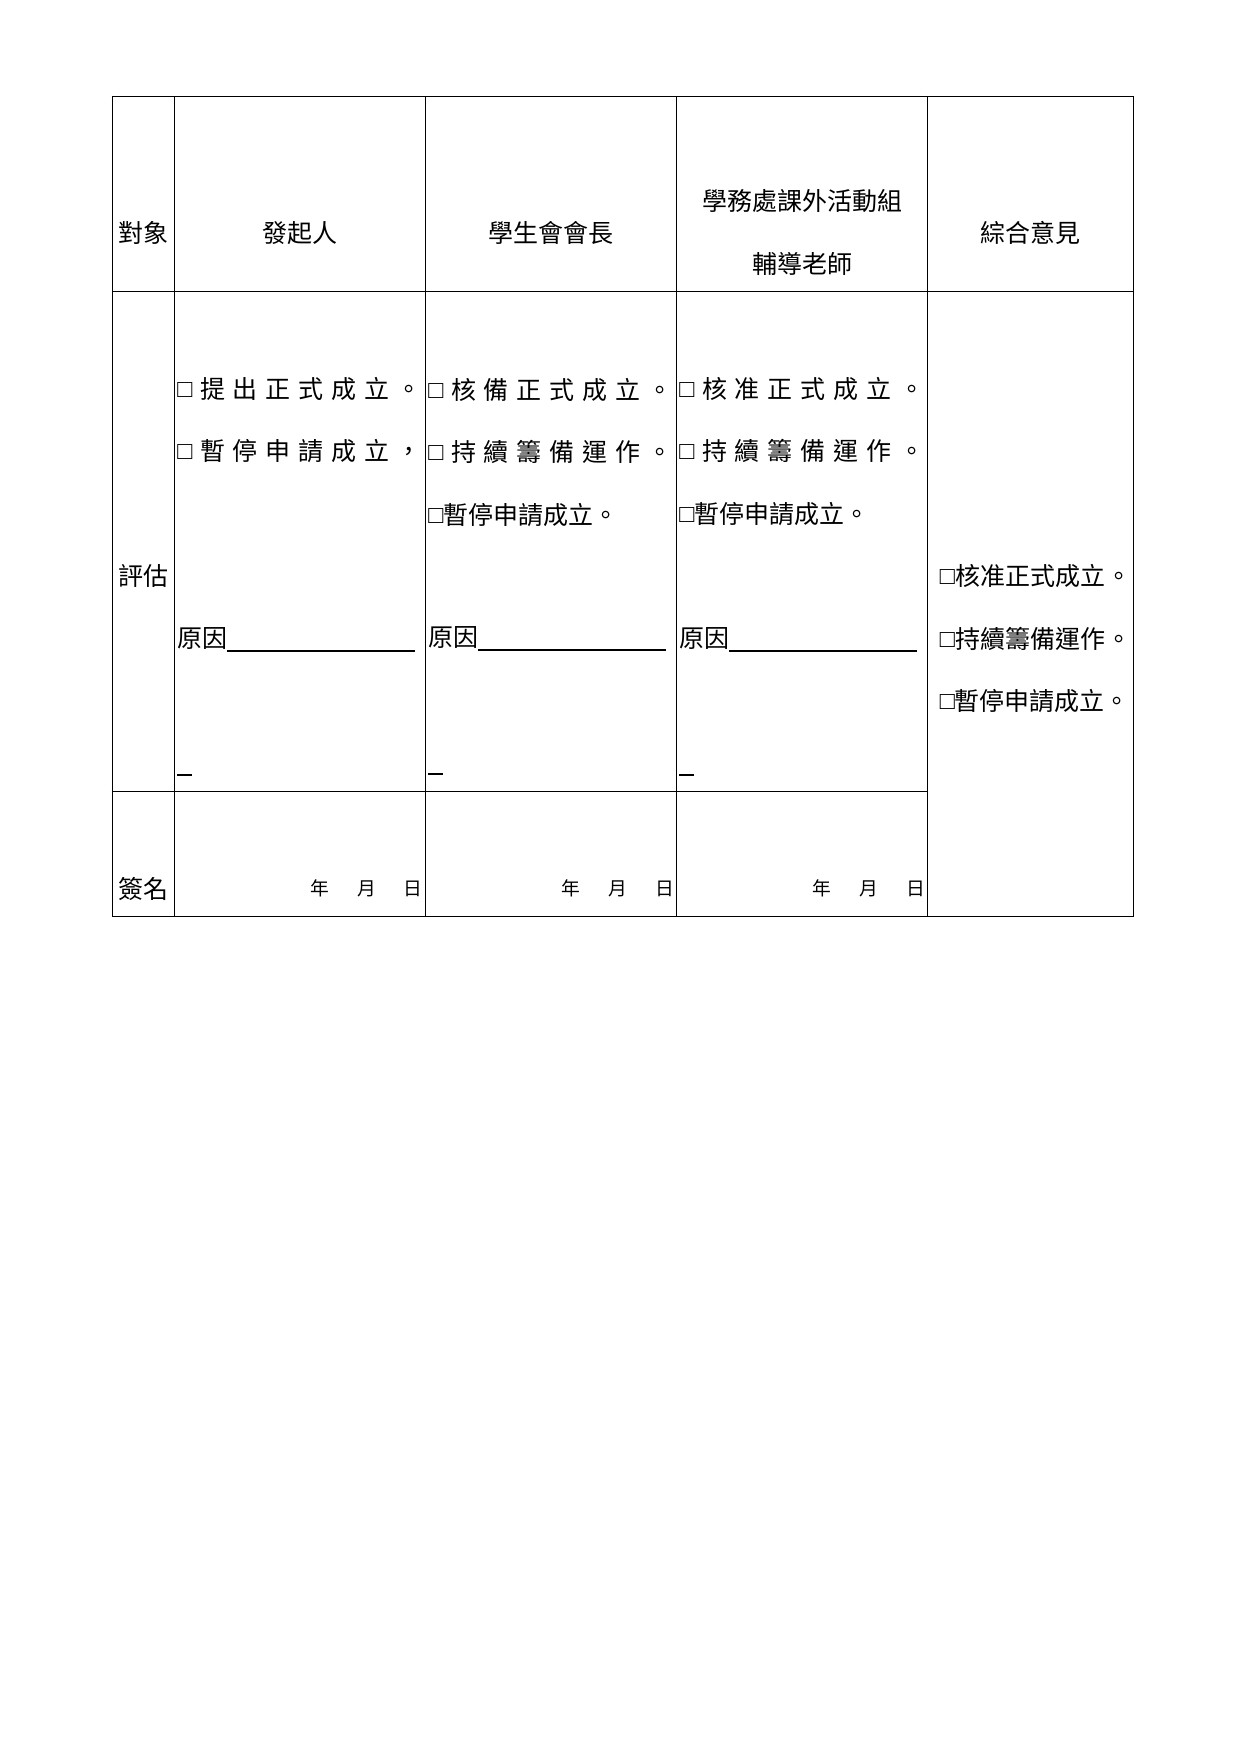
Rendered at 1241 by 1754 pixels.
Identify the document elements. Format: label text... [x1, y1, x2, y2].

table_header 學生會會長 [426, 97, 676, 291]
table_header 學務處課外活動組 輔導老師 [677, 97, 927, 291]
table_cell □核准正式成立。 □持續籌備運作。 □暫停申請成立。 原因 [677, 292, 927, 791]
table_header 發起人 [175, 97, 425, 291]
table_cell □提出正式成立。 □暫停申請成立， 原因 [175, 292, 425, 791]
table_cell 年 月 日 [426, 792, 676, 916]
table_cell □核准正式成立。 □持續籌備運作。 □暫停申請成立。 [928, 292, 1133, 916]
table_header 對象 [113, 97, 174, 291]
table_header 綜合意見 [928, 97, 1133, 291]
table_cell 年 月 日 [175, 792, 425, 916]
table_cell 年 月 日 [677, 792, 927, 916]
table_cell □核備正式成立。 □持續籌備運作。 □暫停申請成立。 原因 [426, 292, 676, 791]
table_cell 簽名 [113, 792, 174, 916]
table_cell 評估 [113, 292, 174, 791]
